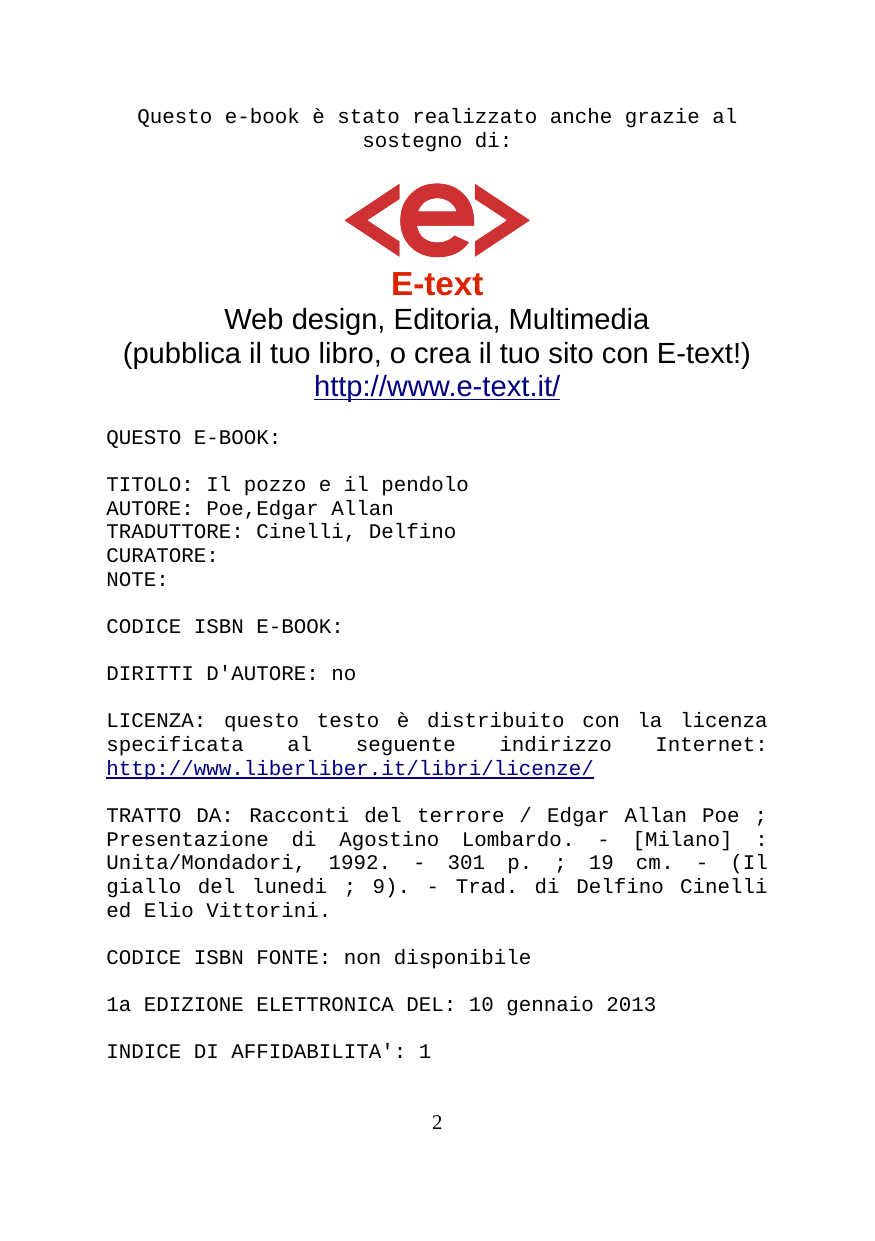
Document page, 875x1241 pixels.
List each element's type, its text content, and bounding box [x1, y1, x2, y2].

text CURATORE: [106, 545, 768, 568]
text Questo e-book è stato realizzato anche grazie al sostegno di: [106, 106, 768, 153]
text DIRITTI D'AUTORE: no [106, 663, 768, 687]
text INDICE DI AFFIDABILITA': 1 [106, 1041, 768, 1065]
text TRATTO DA: Racconti del terrore / Edgar Allan Poe ; Presentazione di Agostino Lombardo. - [Milano] : Unita/Mondadori, 1992. - 301 p. ; 19 cm. - (Il giallo del lunedi ; 9). - Trad. di Delfino Cinelli ed Elio Vittorini. [106, 805, 768, 923]
text CODICE ISBN FONTE: non disponibile [106, 947, 768, 971]
text AUTORE: Poe,Edgar Allan [106, 498, 768, 521]
text NOTE: [106, 568, 768, 592]
text (pubblica il tuo libro, o crea il tuo sito con E-text!) [106, 336, 768, 369]
picture [343, 183, 531, 258]
text QUESTO E-BOOK: [106, 427, 768, 450]
text 1a EDIZIONE ELETTRONICA DEL: 10 gennaio 2013 [106, 994, 768, 1018]
text TITOLO: Il pozzo e il pendolo [106, 474, 768, 498]
text TRADUTTORE: Cinelli, Delfino [106, 521, 768, 545]
text E-text [106, 264, 768, 302]
text http://www.e-text.it/ [106, 369, 768, 403]
text LICENZA: questo testo è distribuito con la licenza specificata al seguente indirizzo Internet: http://www.liberliber.it/libri/licenze/ [106, 710, 768, 781]
text Web design, Editoria, Multimedia [106, 302, 768, 336]
text CODICE ISBN E-BOOK: [106, 616, 768, 639]
